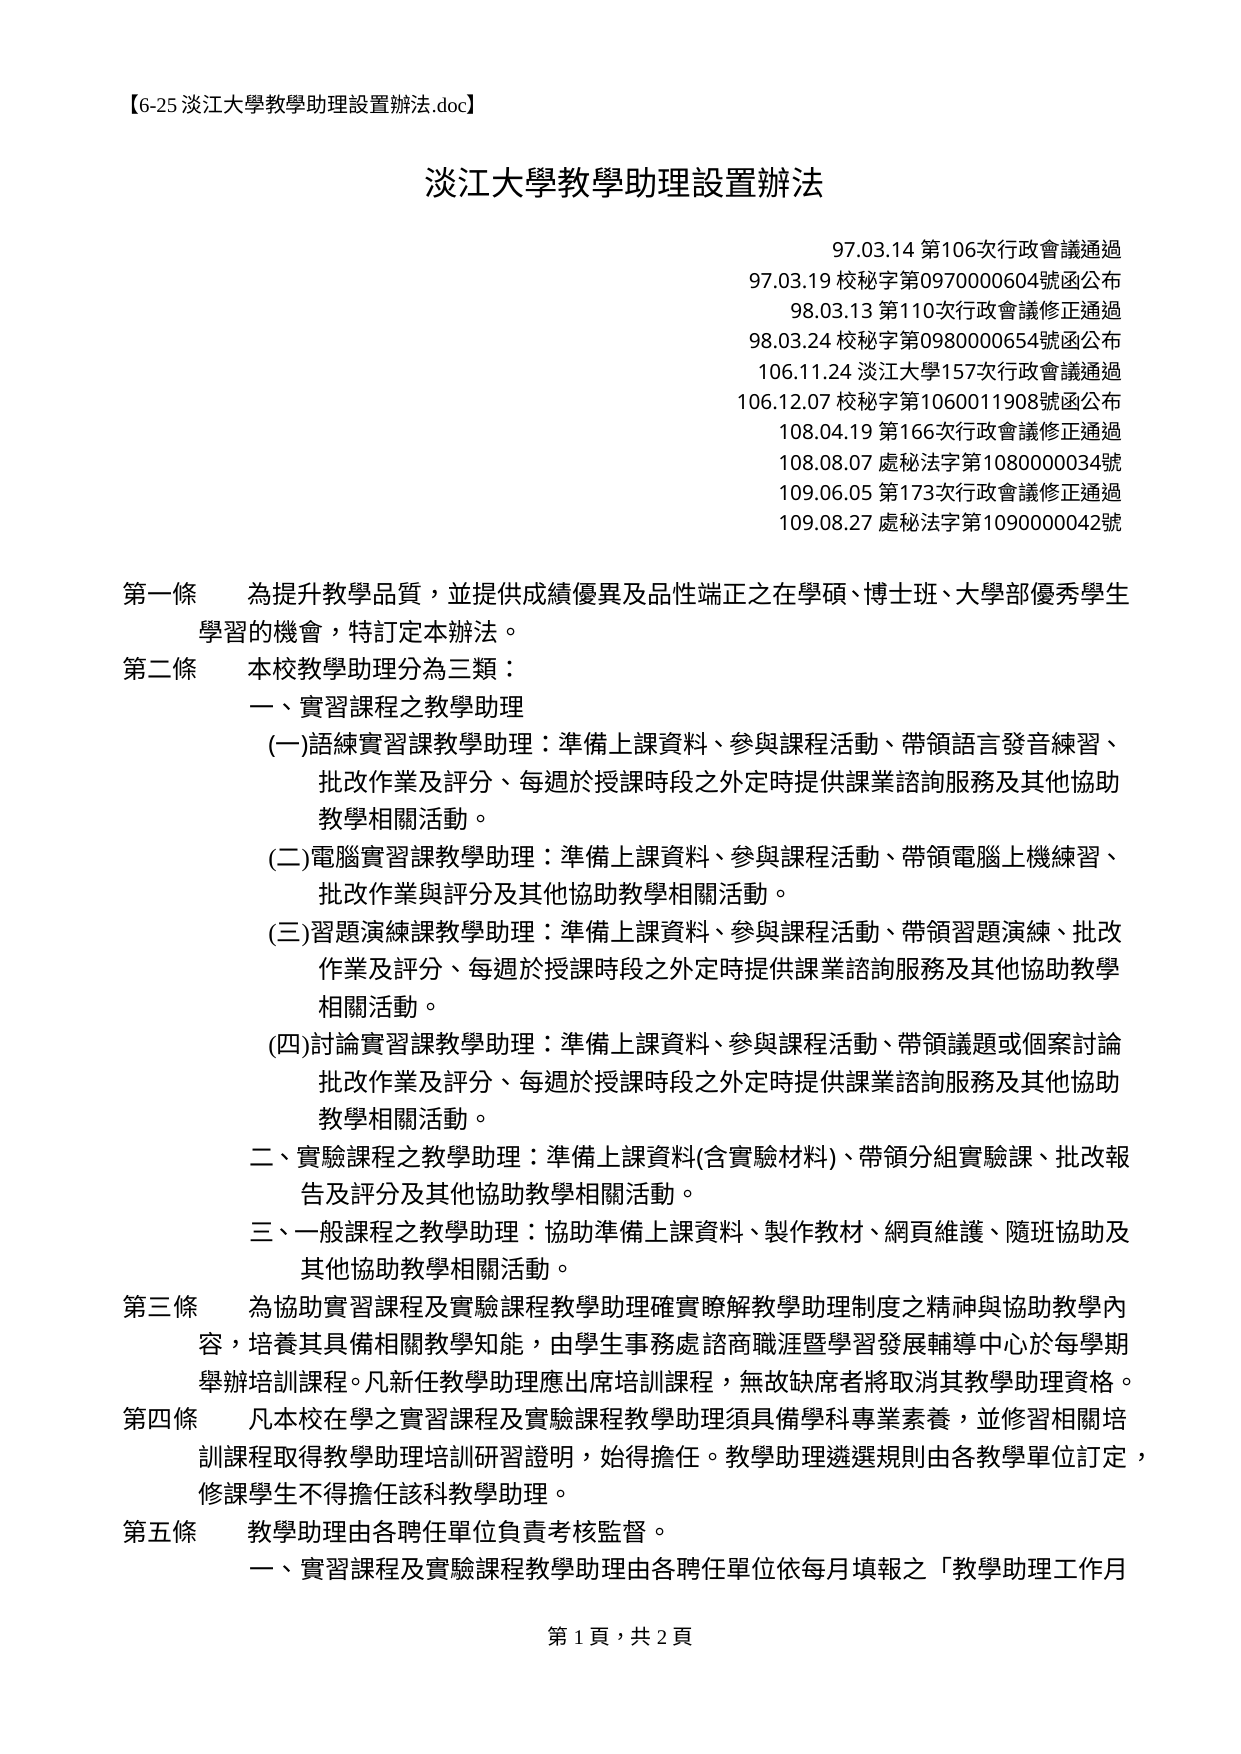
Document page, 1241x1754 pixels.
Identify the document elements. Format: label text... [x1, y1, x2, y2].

text 第一條 為提升教學品質，並提供成績優異及品性端正之在學碩、博士班、大學部優秀學生學習的機會，特訂定本辦法。 [123, 574, 1129, 649]
text 三、一般課程之教學助理：協助準備上課資料、製作教材、網頁維護、隨班協助及其他協助教學相關活動。 [249, 1212, 1129, 1287]
text (四)討論實習課教學助理：準備上課資料、參與課程活動、帶領議題或個案討論、批改作業及評分、每週於授課時段之外定時提供課業諮詢服務及其他協助教學相關活動。 [268, 1024, 1122, 1137]
text (二)電腦實習課教學助理：準備上課資料、參與課程活動、帶領電腦上機練習、批改作業與評分及其他協助教學相關活動。 [268, 837, 1122, 912]
text (一)語練實習課教學助理：準備上課資料、參與課程活動、帶領語言發音練習、批改作業及評分、每週於授課時段之外定時提供課業諮詢服務及其他協助教學相關活動。 [268, 724, 1122, 837]
text 108.04.19 第166次行政會議修正通過 [118, 416, 1122, 446]
text (三)習題演練課教學助理：準備上課資料、參與課程活動、帶領習題演練、批改作業及評分、每週於授課時段之外定時提供課業諮詢服務及其他協助教學相關活動。 [268, 912, 1122, 1024]
text 106.11.24 淡江大學157次行政會議通過 [343, 355, 1122, 385]
text 一、實習課程之教學助理 [249, 687, 1129, 724]
text 一、實習課程及實驗課程教學助理由各聘任單位依每月填報之「教學助理工作月 [249, 1549, 1129, 1587]
text 二、實驗課程之教學助理：準備上課資料(含實驗材料)、帶領分組實驗課、批改報告及評分及其他協助教學相關活動。 [249, 1137, 1129, 1212]
text 淡江大學教學助理設置辦法 [118, 157, 1129, 205]
text 97.03.14 第106次行政會議通過 [118, 234, 1122, 264]
text 108.08.07 處秘法字第1080000034號 [118, 446, 1122, 476]
text 98.03.24 校秘字第0980000654號函公布 [118, 325, 1122, 355]
text 106.12.07 校秘字第1060011908號函公布 [118, 385, 1122, 416]
text 第四條 凡本校在學之實習課程及實驗課程教學助理須具備學科專業素養，並修習相關培訓課程取得教學助理培訓研習證明，始得擔任。教學助理遴選規則由各教學單位訂定，修課學生不得擔任該科教學助理。 [123, 1399, 1129, 1512]
text 第二條 本校教學助理分為三類： [123, 649, 1129, 687]
text 109.06.05 第173次行政會議修正通過 [118, 476, 1122, 507]
text 第三條 為協助實習課程及實驗課程教學助理確實瞭解教學助理制度之精神與協助教學內容，培養其具備相關教學知能，由學生事務處諮商職涯暨學習發展輔導中心於每學期舉辦培訓課程。凡新任教學助理應出席培訓課程，無故缺席者將取消其教學助理資格。 [123, 1287, 1129, 1399]
text 98.03.13 第110次行政會議修正通過 [118, 294, 1122, 325]
text 第五條 教學助理由各聘任單位負責考核監督。 [123, 1512, 1129, 1549]
text 97.03.19 校秘字第0970000604號函公布 [118, 264, 1122, 294]
text 109.08.27 處秘法字第1090000042號 [118, 507, 1122, 537]
